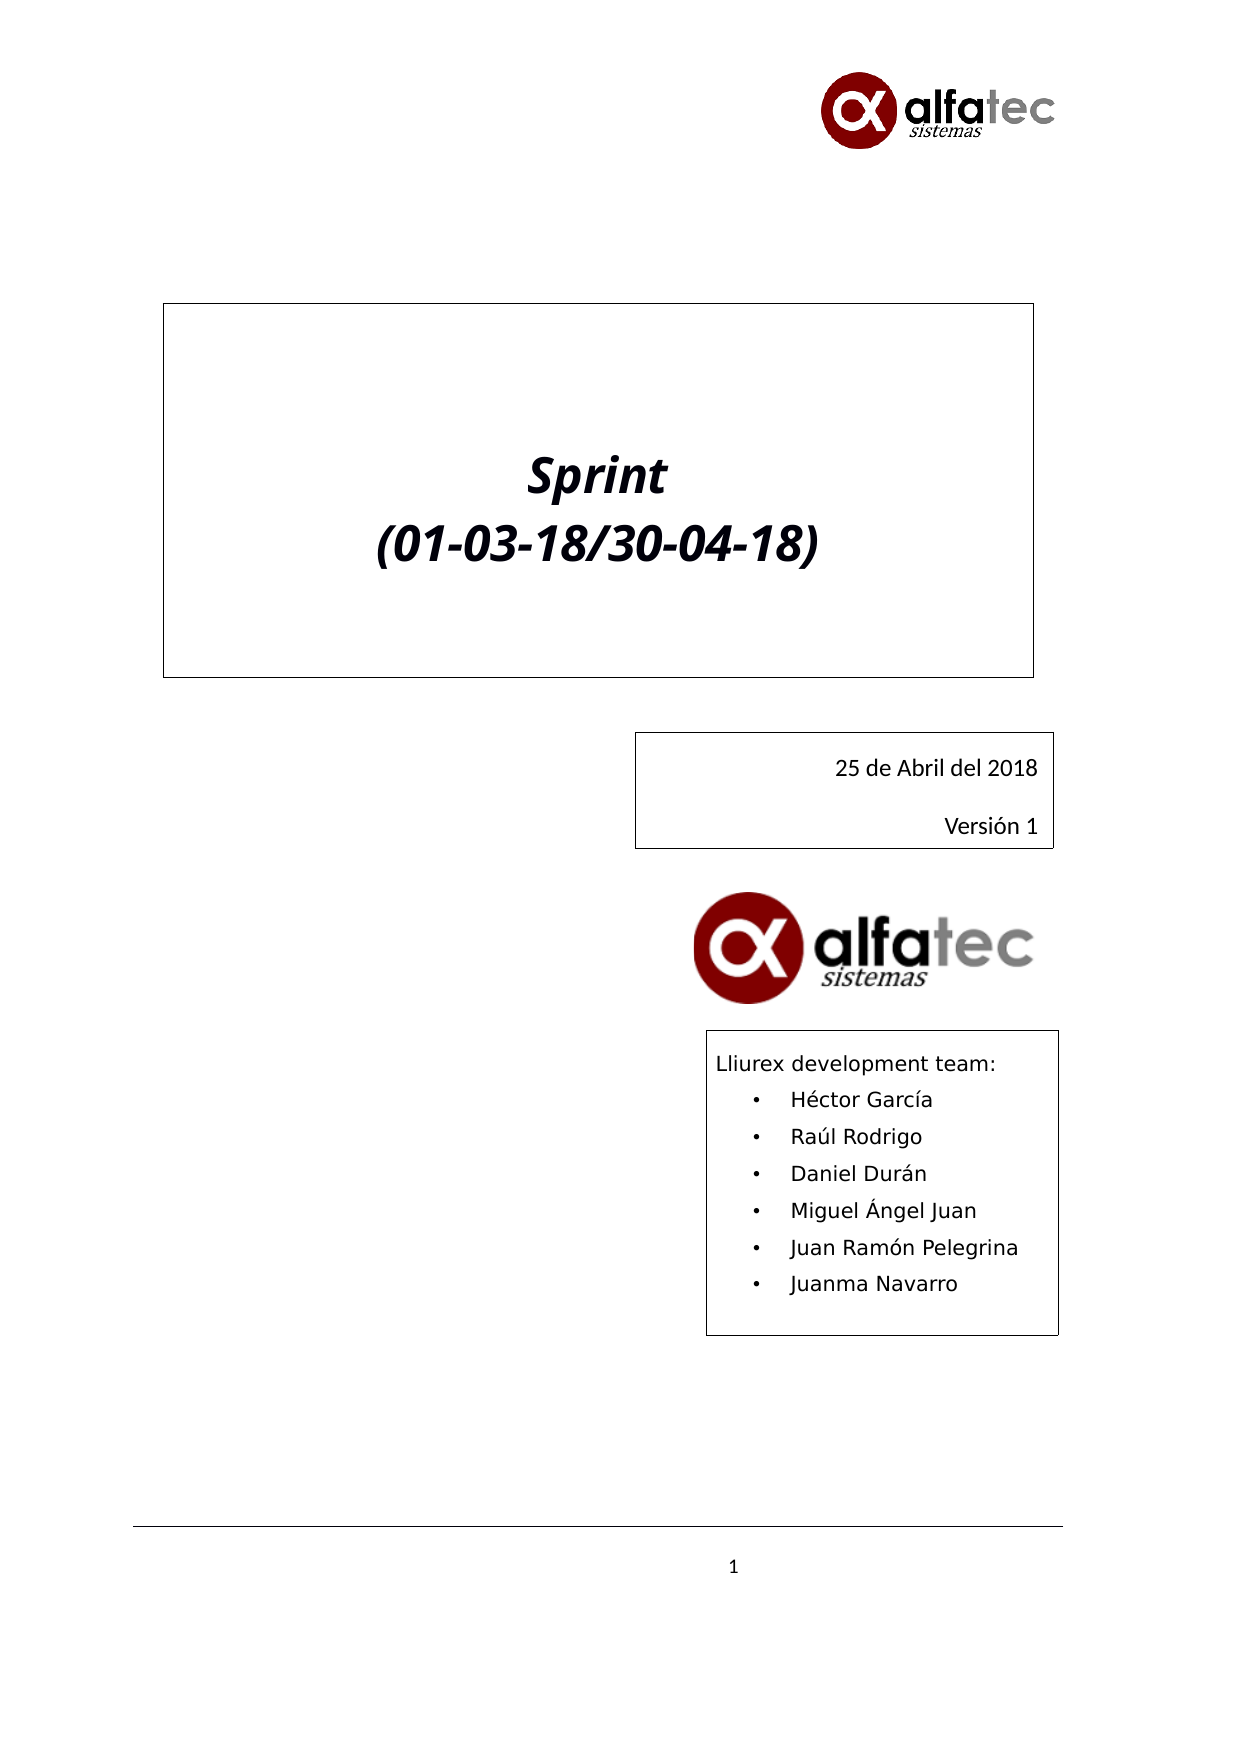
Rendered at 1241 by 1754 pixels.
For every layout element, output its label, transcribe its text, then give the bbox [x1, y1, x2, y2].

text Versión 1 [650, 810, 1038, 841]
list Raúl Rodrigo [753, 1125, 1049, 1149]
list Daniel Durán [753, 1162, 1049, 1186]
picture [821, 72, 1057, 149]
text Sprint [164, 440, 1033, 508]
picture [693, 892, 1037, 1004]
list Juanma Navarro [753, 1272, 1049, 1297]
list Miguel Ángel Juan [753, 1199, 1049, 1223]
list Juan Ramón Pelegrina [753, 1236, 1049, 1260]
text (01-03-18/30-04-18) [164, 508, 1033, 576]
text Lliurex development team: [715, 1052, 1049, 1076]
list Héctor García [753, 1088, 1049, 1113]
text 25 de Abril del 2018 [650, 752, 1038, 782]
